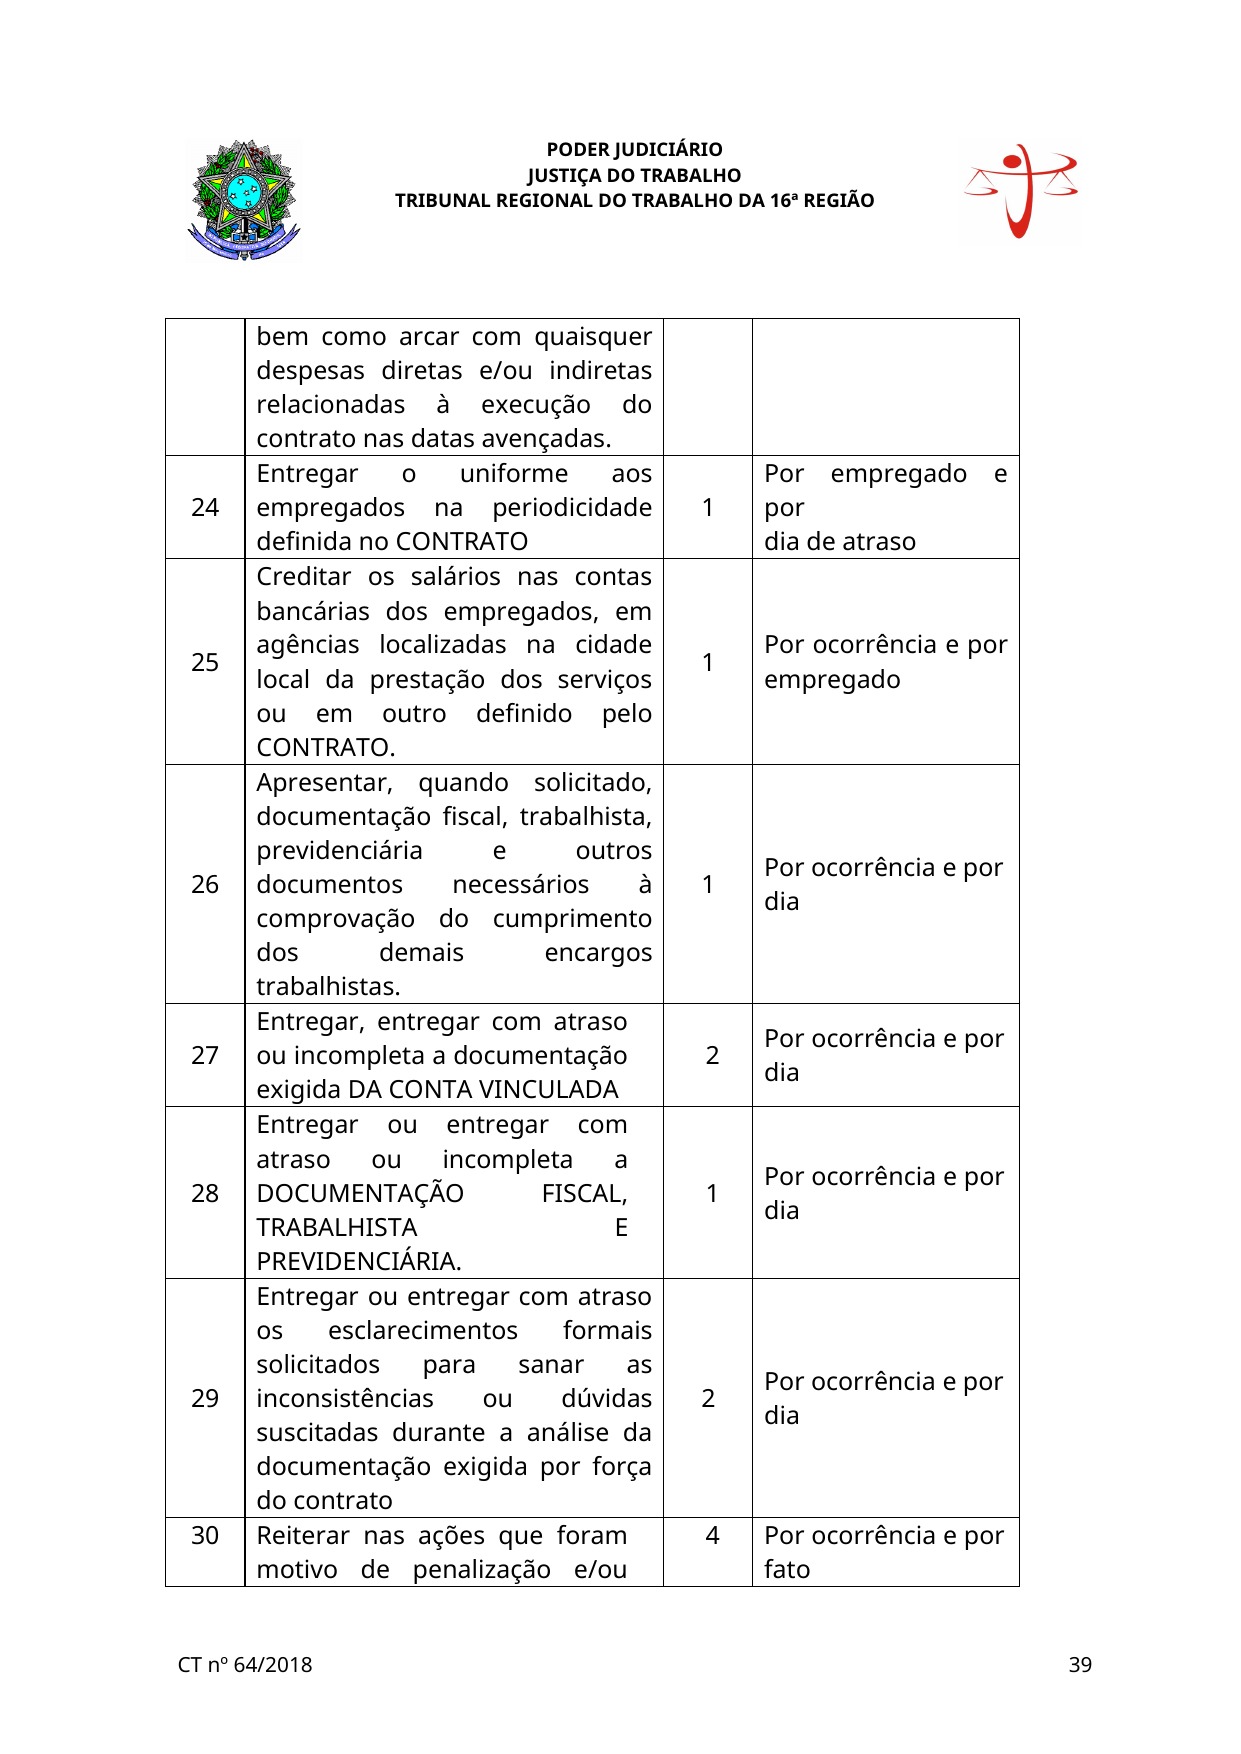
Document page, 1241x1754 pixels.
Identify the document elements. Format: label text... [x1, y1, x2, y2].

table_cell 4 [664, 1518, 752, 1586]
table_cell 2 [664, 1004, 752, 1106]
table_cell Creditar os salários nas contas bancárias dos empregados, em agências localizadas na cidade local da prestação dos serviços ou em outro definido pelo CONTRATO. [246, 559, 663, 763]
table_cell Por ocorrência e por empregado [753, 559, 1019, 763]
table_cell 2 [664, 1279, 752, 1517]
table_cell 28 [166, 1107, 244, 1277]
table_cell Entregar ou entregar com atraso ou incompleta a DOCUMENTAÇÃO FISCAL, TRABALHISTA E PREVIDENCIÁRIA. [246, 1107, 663, 1277]
table_cell Apresentar, quando solicitado, documentação fiscal, trabalhista, previdenciária e outros documentos necessários à comprovação do cumprimento dos demais encargos trabalhistas. [246, 765, 663, 1003]
table_cell 1 [664, 765, 752, 1003]
table_cell Por empregado e por dia de atraso [753, 456, 1019, 558]
table_cell 25 [166, 559, 244, 763]
table_cell 27 [166, 1004, 244, 1106]
table_cell Entregar ou entregar com atraso os esclarecimentos formais solicitados para sanar as inconsistências ou dúvidas suscitadas durante a análise da documentação exigida por força do contrato [246, 1279, 663, 1517]
table_cell 26 [166, 765, 244, 1003]
table_cell Por ocorrência e por dia [753, 1279, 1019, 1517]
table_cell 24 [166, 456, 244, 558]
table_cell 1 [664, 456, 752, 558]
table_cell Entregar, entregar com atraso ou incompleta a documentação exigida DA CONTA VINCULADA [246, 1004, 663, 1106]
table_cell 1 [664, 559, 752, 763]
table_cell [166, 319, 244, 455]
table_cell Reiterar nas ações que foram motivo de penalização e/ou [246, 1518, 663, 1586]
table_cell [664, 319, 752, 455]
table_cell Entregar o uniforme aos empregados na periodicidade definida no CONTRATO [246, 456, 663, 558]
table_cell [753, 319, 1019, 455]
table_cell Por ocorrência e por fato [753, 1518, 1019, 1586]
table_cell Por ocorrência e por dia [753, 1004, 1019, 1106]
table_cell bem como arcar com quaisquer despesas diretas e/ou indiretas relacionadas à execução do contrato nas datas avençadas. [246, 319, 663, 455]
table_cell Por ocorrência e por dia [753, 1107, 1019, 1277]
table_cell 30 [166, 1518, 244, 1586]
table_cell Por ocorrência e por dia [753, 765, 1019, 1003]
table_cell 1 [664, 1107, 752, 1277]
table_cell 29 [166, 1279, 244, 1517]
